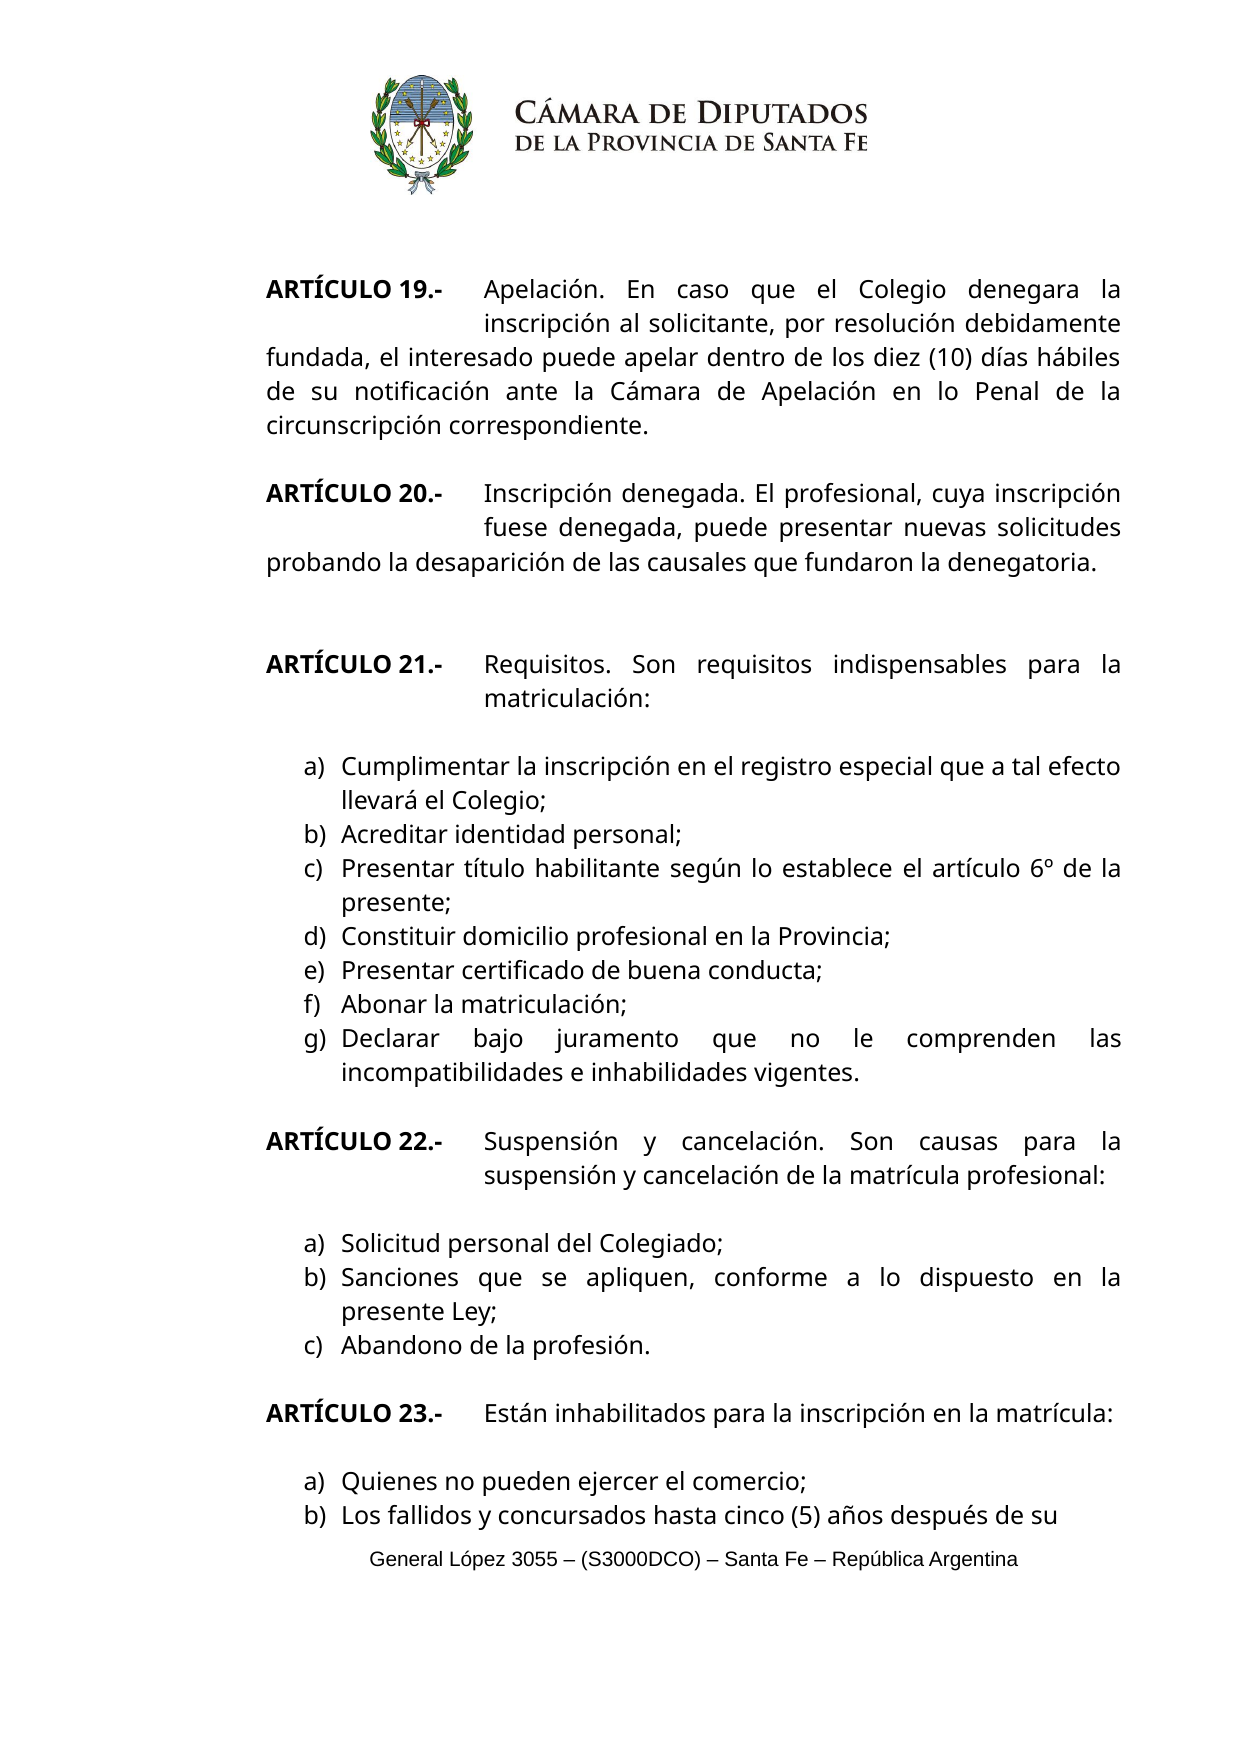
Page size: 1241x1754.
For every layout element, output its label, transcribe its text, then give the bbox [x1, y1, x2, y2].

table_header ARTÍCULO 23.- [266, 1396, 483, 1446]
list Presentar certificado de buena conducta; [303, 953, 1122, 987]
table_header ARTÍCULO 22.- [266, 1123, 483, 1173]
text Requisitos. Son requisitos indispensables para la matriculación: [266, 646, 1122, 714]
list Cumplimentar la inscripción en el registro especial que a tal efecto llevará el Colegio; [303, 748, 1122, 817]
text Inscripción denegada. El profesional, cuya inscripción fuese denegada, puede presentar nuevas solicitudes probando la desaparición de las causales que fundaron la denegatoria. [266, 476, 1122, 578]
table_header ARTÍCULO 21.- [266, 646, 483, 697]
list Abonar la matriculación; [303, 987, 1122, 1021]
list Acreditar identidad personal; [303, 817, 1122, 851]
text Apelación. En caso que el Colegio denegara la inscripción al solicitante, por resolución debidamente fundada, el interesado puede apelar dentro de los diez (10) días hábiles de su notificación ante la Cámara de Apelación en lo Penal de la circunscripción correspondiente. [266, 272, 1122, 442]
list Sanciones que se apliquen, conforme a lo dispuesto en la presente Ley; [303, 1259, 1122, 1328]
text Están inhabilitados para la inscripción en la matrícula: [483, 1396, 1122, 1430]
table_header ARTÍCULO 20.- [266, 476, 483, 526]
list Constituir domicilio profesional en la Provincia; [303, 919, 1122, 953]
list Los fallidos y concursados hasta cinco (5) años después de su [303, 1498, 1122, 1532]
list Quienes no pueden ejercer el comercio; [303, 1464, 1122, 1498]
picture [370, 75, 868, 199]
list Abandono de la profesión. [303, 1328, 1122, 1362]
text Suspensión y cancelación. Son causas para la suspensión y cancelación de la matrícula profesional: [266, 1123, 1122, 1191]
list Declarar bajo juramento que no le comprenden las incompatibilidades e inhabilidades vigentes. [303, 1021, 1122, 1089]
table_header ARTÍCULO 19.- [266, 272, 483, 322]
list Presentar título habilitante según lo establece el artículo 6º de la presente; [303, 851, 1122, 919]
list Solicitud personal del Colegiado; [303, 1225, 1122, 1259]
